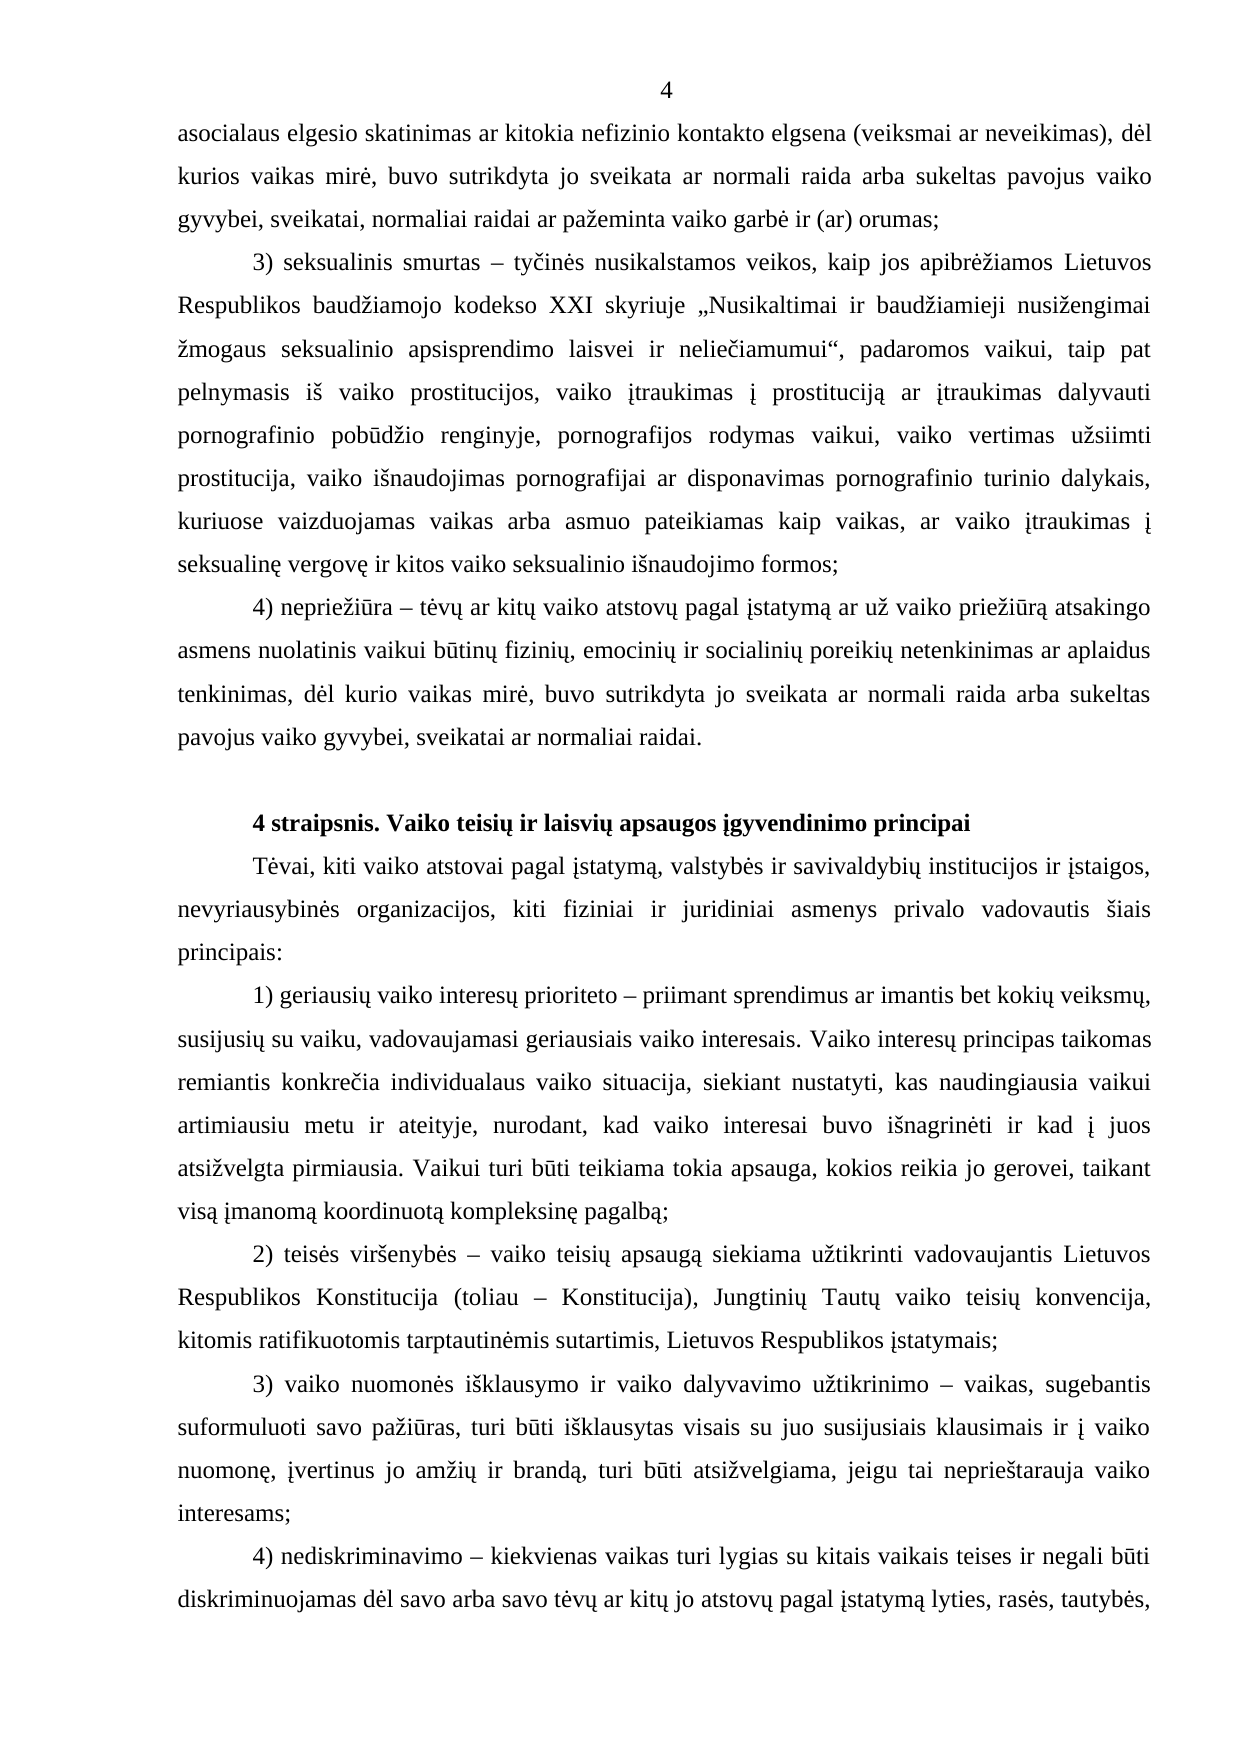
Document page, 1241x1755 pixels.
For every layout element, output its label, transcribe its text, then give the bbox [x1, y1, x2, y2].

text 4 straipsnis. Vaiko teisių ir laisvių apsaugos įgyvendinimo principai [177, 808, 1152, 837]
text 4) nepriežiūra – tėvų ar kitų vaiko atstovų pagal įstatymą ar už vaiko priežiūrą atsakingo asmens nuolatinis vaikui būtinų fizinių, emocinių ir socialinių poreikių netenkinimas ar aplaidus tenkinimas, dėl kurio vaikas mirė, buvo sutrikdyta jo sveikata ar normali raida arba sukeltas pavojus vaiko gyvybei, sveikatai ar normaliai raidai. [177, 592, 1152, 751]
text 1) geriausių vaiko interesų prioriteto – priimant sprendimus ar imantis bet kokių veiksmų, susijusių su vaiku, vadovaujamasi geriausiais vaiko interesais. Vaiko interesų principas taikomas remiantis konkrečia individualaus vaiko situacija, siekiant nustatyti, kas naudingiausia vaikui artimiausiu metu ir ateityje, nurodant, kad vaiko interesai buvo išnagrinėti ir kad į juos atsižvelgta pirmiausia. Vaikui turi būti teikiama tokia apsauga, kokios reikia jo gerovei, taikant visą įmanomą koordinuotą kompleksinę pagalbą; [177, 981, 1152, 1225]
text 3) vaiko nuomonės išklausymo ir vaiko dalyvavimo užtikrinimo – vaikas, sugebantis suformuluoti savo pažiūras, turi būti išklausytas visais su juo susijusiais klausimais ir į vaiko nuomonę, įvertinus jo amžių ir brandą, turi būti atsižvelgiama, jeigu tai neprieštarauja vaiko interesams; [177, 1369, 1152, 1527]
text asocialaus elgesio skatinimas ar kitokia nefizinio kontakto elgsena (veiksmai ar neveikimas), dėl kurios vaikas mirė, buvo sutrikdyta jo sveikata ar normali raida arba sukeltas pavojus vaiko gyvybei, sveikatai, normaliai raidai ar pažeminta vaiko garbė ir (ar) orumas; [177, 118, 1152, 233]
text 3) seksualinis smurtas – tyčinės nusikalstamos veikos, kaip jos apibrėžiamos Lietuvos Respublikos baudžiamojo kodekso XXI skyriuje „Nusikaltimai ir baudžiamieji nusižengimai žmogaus seksualinio apsisprendimo laisvei ir neliečiamumui“, padaromos vaikui, taip pat pelnymasis iš vaiko prostitucijos, vaiko įtraukimas į prostituciją ar įtraukimas dalyvauti pornografinio pobūdžio renginyje, pornografijos rodymas vaikui, vaiko vertimas užsiimti prostitucija, vaiko išnaudojimas pornografijai ar disponavimas pornografinio turinio dalykais, kuriuose vaizduojamas vaikas arba asmuo pateikiamas kaip vaikas, ar vaiko įtraukimas į seksualinę vergovę ir kitos vaiko seksualinio išnaudojimo formos; [177, 247, 1152, 578]
text 4) nediskriminavimo – kiekvienas vaikas turi lygias su kitais vaikais teises ir negali būti diskriminuojamas dėl savo arba savo tėvų ar kitų jo atstovų pagal įstatymą lyties, rasės, tautybės, [177, 1541, 1152, 1613]
text Tėvai, kiti vaiko atstovai pagal įstatymą, valstybės ir savivaldybių institucijos ir įstaigos, nevyriausybinės organizacijos, kiti fiziniai ir juridiniai asmenys privalo vadovautis šiais principais: [177, 851, 1152, 966]
text 2) teisės viršenybės – vaiko teisių apsaugą siekiama užtikrinti vadovaujantis Lietuvos Respublikos Konstitucija (toliau – Konstitucija), Jungtinių Tautų vaiko teisių konvencija, kitomis ratifikuotomis tarptautinėmis sutartimis, Lietuvos Respublikos įstatymais; [177, 1239, 1152, 1354]
